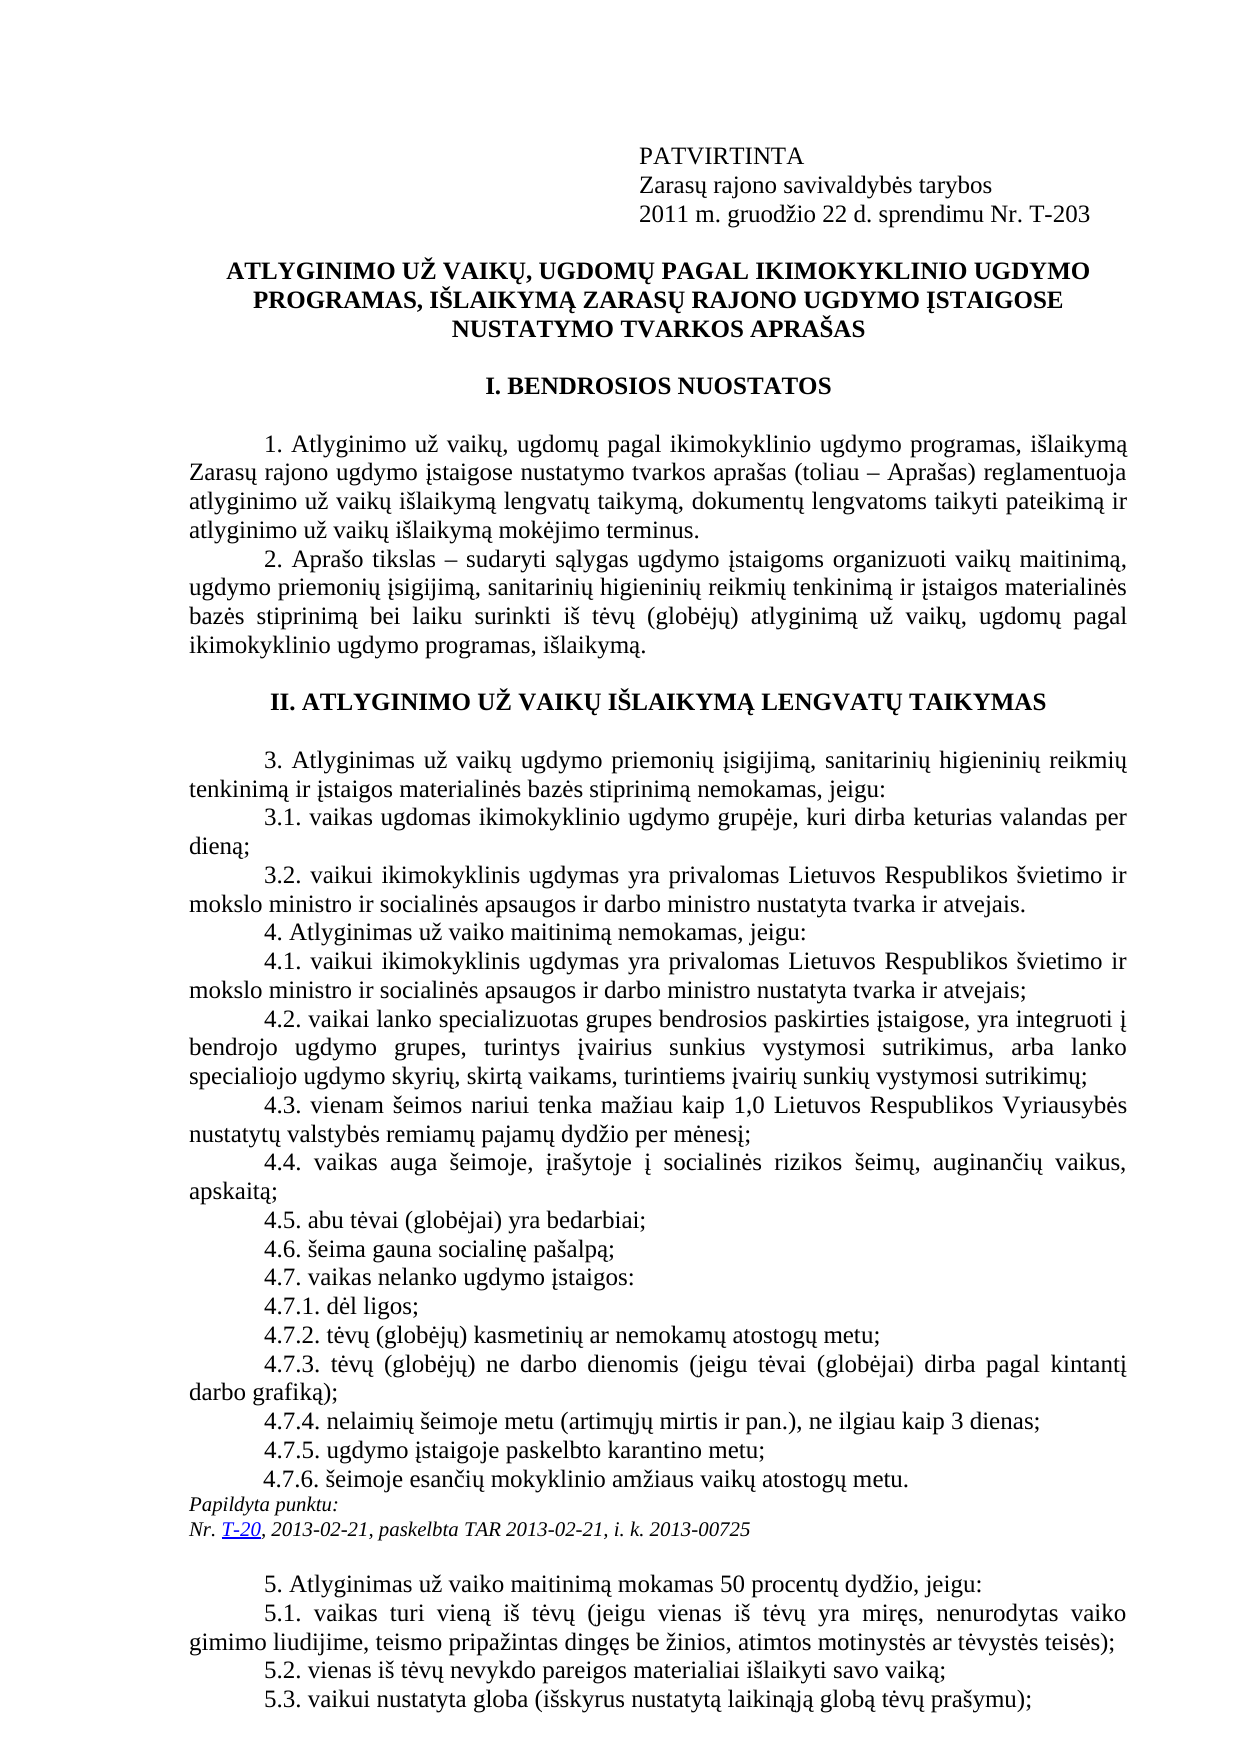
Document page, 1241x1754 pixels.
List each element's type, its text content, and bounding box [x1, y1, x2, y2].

text PATVIRTINTA [639, 141, 1128, 170]
text 2. Aprašo tikslas – sudaryti sąlygas ugdymo įstaigoms organizuoti vaikų maitinimą, ugdymo priemonių įsigijimą, sanitarinių higieninių reikmių tenkinimą ir įstaigos materialinės bazės stiprinimą bei laiku surinkti iš tėvų (globėjų) atlyginimą už vaikų, ugdomų pagal ikimokyklinio ugdymo programas, išlaikymą. [189, 544, 1128, 659]
text 4.7.6. šeimoje esančių mokyklinio amžiaus vaikų atostogų metu. [189, 1464, 1128, 1492]
text 4.1. vaikui ikimokyklinis ugdymas yra privalomas Lietuvos Respublikos švietimo ir mokslo ministro ir socialinės apsaugos ir darbo ministro nustatyta tvarka ir atvejais; [189, 946, 1128, 1004]
text 5.2. vienas iš tėvų nevykdo pareigos materialiai išlaikyti savo vaiką; [189, 1656, 1128, 1684]
text Zarasų rajono savivaldybės tarybos [639, 170, 1128, 199]
text 4.7. vaikas nelanko ugdymo įstaigos: [189, 1262, 1128, 1291]
text 4.6. šeima gauna socialinę pašalpą; [189, 1234, 1128, 1262]
text 4.7.2. tėvų (globėjų) kasmetinių ar nemokamų atostogų metu; [189, 1320, 1128, 1349]
text Nr. T-20, 2013-02-21, paskelbta TAR 2013-02-21, i. k. 2013-00725 [189, 1516, 1128, 1541]
text 5. Atlyginimas už vaiko maitinimą mokamas 50 procentų dydžio, jeigu: [189, 1569, 1128, 1598]
text 4.4. vaikas auga šeimoje, įrašytoje į socialinės rizikos šeimų, auginančių vaikus, apskaitą; [189, 1147, 1128, 1205]
text 2011 m. gruodžio 22 d. sprendimu Nr. T-203 [639, 199, 1128, 227]
text 4.7.4. nelaimių šeimoje metu (artimųjų mirtis ir pan.), ne ilgiau kaip 3 dienas; [189, 1406, 1128, 1435]
text 3.2. vaikui ikimokyklinis ugdymas yra privalomas Lietuvos Respublikos švietimo ir mokslo ministro ir socialinės apsaugos ir darbo ministro nustatyta tvarka ir atvejais. [189, 860, 1128, 917]
text 5.1. vaikas turi vieną iš tėvų (jeigu vienas iš tėvų yra miręs, nenurodytas vaiko gimimo liudijime, teismo pripažintas dingęs be žinios, atimtos motinystės ar tėvystės teisės); [189, 1598, 1128, 1656]
text 4.2. vaikai lanko specializuotas grupes bendrosios paskirties įstaigose, yra integruoti į bendrojo ugdymo grupes, turintys įvairius sunkius vystymosi sutrikimus, arba lanko specialiojo ugdymo skyrių, skirtą vaikams, turintiems įvairių sunkių vystymosi sutrikimų; [189, 1004, 1128, 1090]
text 4.5. abu tėvai (globėjai) yra bedarbiai; [189, 1205, 1128, 1234]
text 4.7.3. tėvų (globėjų) ne darbo dienomis (jeigu tėvai (globėjai) dirba pagal kintantį darbo grafiką); [189, 1349, 1128, 1406]
text 3.1. vaikas ugdomas ikimokyklinio ugdymo grupėje, kuri dirba keturias valandas per dieną; [189, 802, 1128, 860]
text II. ATLYGINIMO UŽ VAIKŲ IŠLAIKYMĄ LENGVATŲ TAIKYMAS [249, 687, 1068, 716]
text 4.7.1. dėl ligos; [189, 1291, 1128, 1320]
text I. BENDROSIOS NUOSTATOS [189, 371, 1128, 400]
text Papildyta punktu: [189, 1492, 1128, 1516]
text 3. Atlyginimas už vaikų ugdymo priemonių įsigijimą, sanitarinių higieninių reikmių tenkinimą ir įstaigos materialinės bazės stiprinimą nemokamas, jeigu: [189, 745, 1128, 802]
text 4. Atlyginimas už vaiko maitinimą nemokamas, jeigu: [189, 917, 1128, 946]
text 5.3. vaikui nustatyta globa (išskyrus nustatytą laikinąją globą tėvų prašymu); [189, 1684, 1128, 1713]
text ATLYGINIMO UŽ VAIKŲ, UGDOMŲ PAGAL IKIMOKYKLINIO UGDYMO PROGRAMAS, IŠLAIKYMĄ ZARASŲ RAJONO UGDYMO ĮSTAIGOSE NUSTATYMO TVARKOS APRAŠAS [189, 256, 1128, 342]
text 4.7.5. ugdymo įstaigoje paskelbto karantino metu; [189, 1435, 1128, 1464]
text 1. Atlyginimo už vaikų, ugdomų pagal ikimokyklinio ugdymo programas, išlaikymą Zarasų rajono ugdymo įstaigose nustatymo tvarkos aprašas (toliau – Aprašas) reglamentuoja atlyginimo už vaikų išlaikymą lengvatų taikymą, dokumentų lengvatoms taikyti pateikimą ir atlyginimo už vaikų išlaikymą mokėjimo terminus. [189, 429, 1128, 544]
text 4.3. vienam šeimos nariui tenka mažiau kaip 1,0 Lietuvos Respublikos Vyriausybės nustatytų valstybės remiamų pajamų dydžio per mėnesį; [189, 1090, 1128, 1147]
